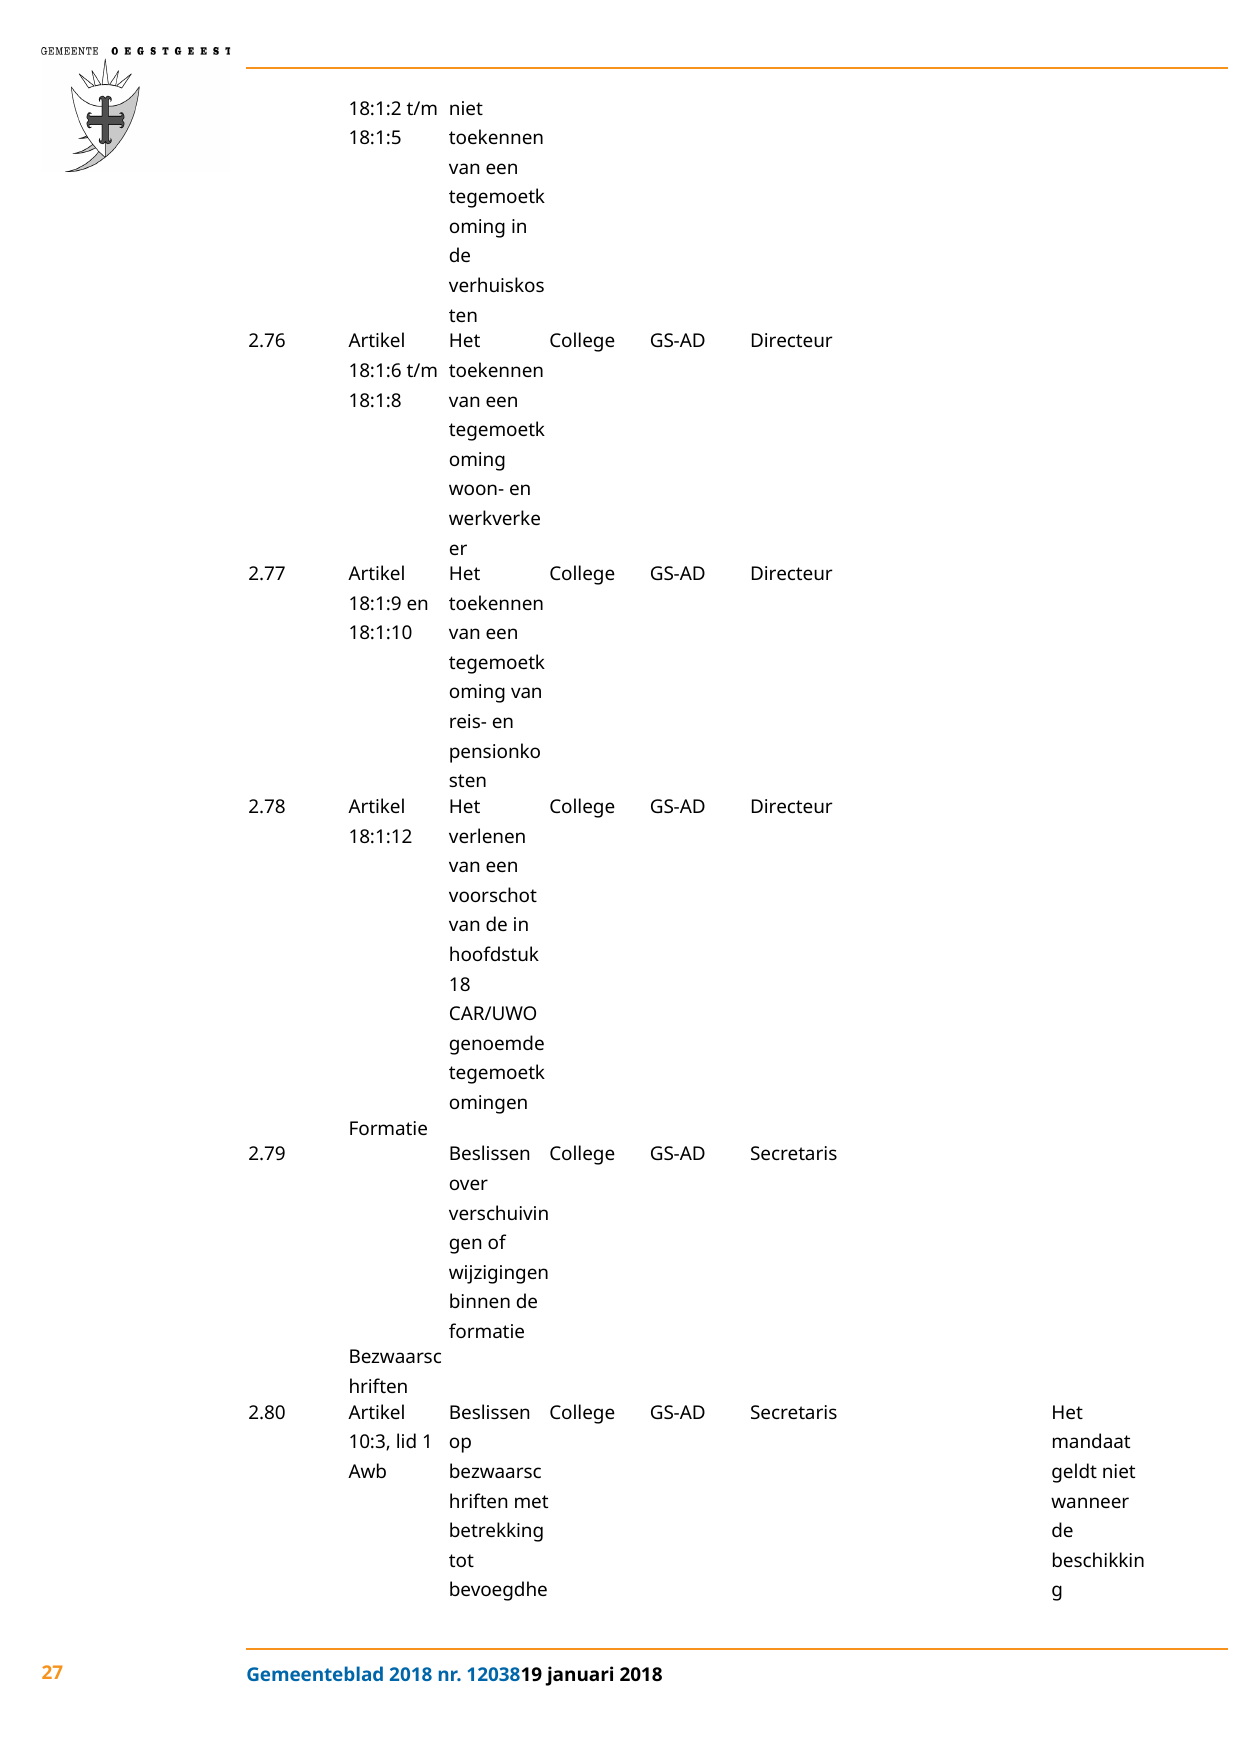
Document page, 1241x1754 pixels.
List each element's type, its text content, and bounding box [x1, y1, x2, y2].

table_cell [348, 1141, 449, 1344]
table_cell [951, 1399, 1051, 1602]
table_cell [549, 1115, 649, 1141]
table_cell [951, 95, 1051, 328]
table_cell [1051, 1141, 1152, 1344]
table_cell [1051, 793, 1152, 1115]
table_cell [850, 560, 951, 793]
table_cell College [549, 328, 649, 560]
table_cell [951, 560, 1051, 793]
table_cell [951, 328, 1051, 560]
table_cell [750, 1115, 850, 1141]
table_cell Artikel 18:1:12 [348, 793, 449, 1115]
table_cell [650, 1344, 750, 1399]
table_cell [951, 1115, 1051, 1141]
table_cell [650, 95, 750, 328]
table_cell Het mandaat geldt niet wanneer de beschikking [1051, 1399, 1152, 1602]
table_cell [951, 1141, 1051, 1344]
table_cell [850, 1399, 951, 1602]
table_cell College [549, 1141, 649, 1344]
table_cell GS-AD [650, 328, 750, 560]
table_cell [650, 1115, 750, 1141]
table_cell niet toekennen van een tegemoetkoming in de verhuiskosten [449, 95, 549, 328]
table_cell [850, 328, 951, 560]
table_cell 2.77 [248, 560, 348, 793]
table_cell [449, 1344, 549, 1399]
table_cell [850, 1141, 951, 1344]
table_cell Directeur [750, 793, 850, 1115]
table_cell [449, 1115, 549, 1141]
table_cell [248, 1115, 348, 1141]
table_cell GS-AD [650, 793, 750, 1115]
table_cell [850, 95, 951, 328]
table_cell Artikel 18:1:6 t/m 18:1:8 [348, 328, 449, 560]
table_cell 2.80 [248, 1399, 348, 1602]
table_cell GS-AD [650, 1399, 750, 1602]
table_cell [750, 1344, 850, 1399]
table_cell [248, 95, 348, 328]
table_cell 2.76 [248, 328, 348, 560]
table_cell Beslissen over verschuivingen of wijzigingen binnen de formatie [449, 1141, 549, 1344]
table_cell Het verlenen van een voorschot van de in hoofdstuk 18 CAR/UWO genoemde tegemoetkomingen [449, 793, 549, 1115]
table_cell 18:1:2 t/m 18:1:5 [348, 95, 449, 328]
table_cell 2.78 [248, 793, 348, 1115]
table_cell [750, 95, 850, 328]
table_cell [1051, 328, 1152, 560]
table_cell Het toekennen van een tegemoetkoming van reis- en pensionkosten [449, 560, 549, 793]
picture [41, 47, 231, 172]
table_cell Secretaris [750, 1141, 850, 1344]
table_cell [951, 1344, 1051, 1399]
table_cell College [549, 1399, 649, 1602]
table_cell GS-AD [650, 560, 750, 793]
table_cell 2.79 [248, 1141, 348, 1344]
table_cell [850, 1115, 951, 1141]
table_cell [1051, 1344, 1152, 1399]
table_cell Artikel 10:3, lid 1 Awb [348, 1399, 449, 1602]
table_cell [549, 1344, 649, 1399]
table_cell Formatie [348, 1115, 449, 1141]
table_cell Directeur [750, 328, 850, 560]
table_cell [549, 95, 649, 328]
table_cell Het toekennen van een tegemoetkoming woon- en werkverkeer [449, 328, 549, 560]
table_cell Directeur [750, 560, 850, 793]
table_cell Bezwaarschriften [348, 1344, 449, 1399]
table_cell [248, 1344, 348, 1399]
table_cell Artikel 18:1:9 en 18:1:10 [348, 560, 449, 793]
table_cell College [549, 793, 649, 1115]
table_cell [850, 793, 951, 1115]
table_cell College [549, 560, 649, 793]
table_cell [951, 793, 1051, 1115]
table_cell Beslissen op bezwaarschriften met betrekking tot bevoegdhe [449, 1399, 549, 1602]
table_cell Secretaris [750, 1399, 850, 1602]
table_cell [850, 1344, 951, 1399]
table_cell [1051, 560, 1152, 793]
table_cell [1051, 1115, 1152, 1141]
table_cell [1051, 95, 1152, 328]
table_cell GS-AD [650, 1141, 750, 1344]
